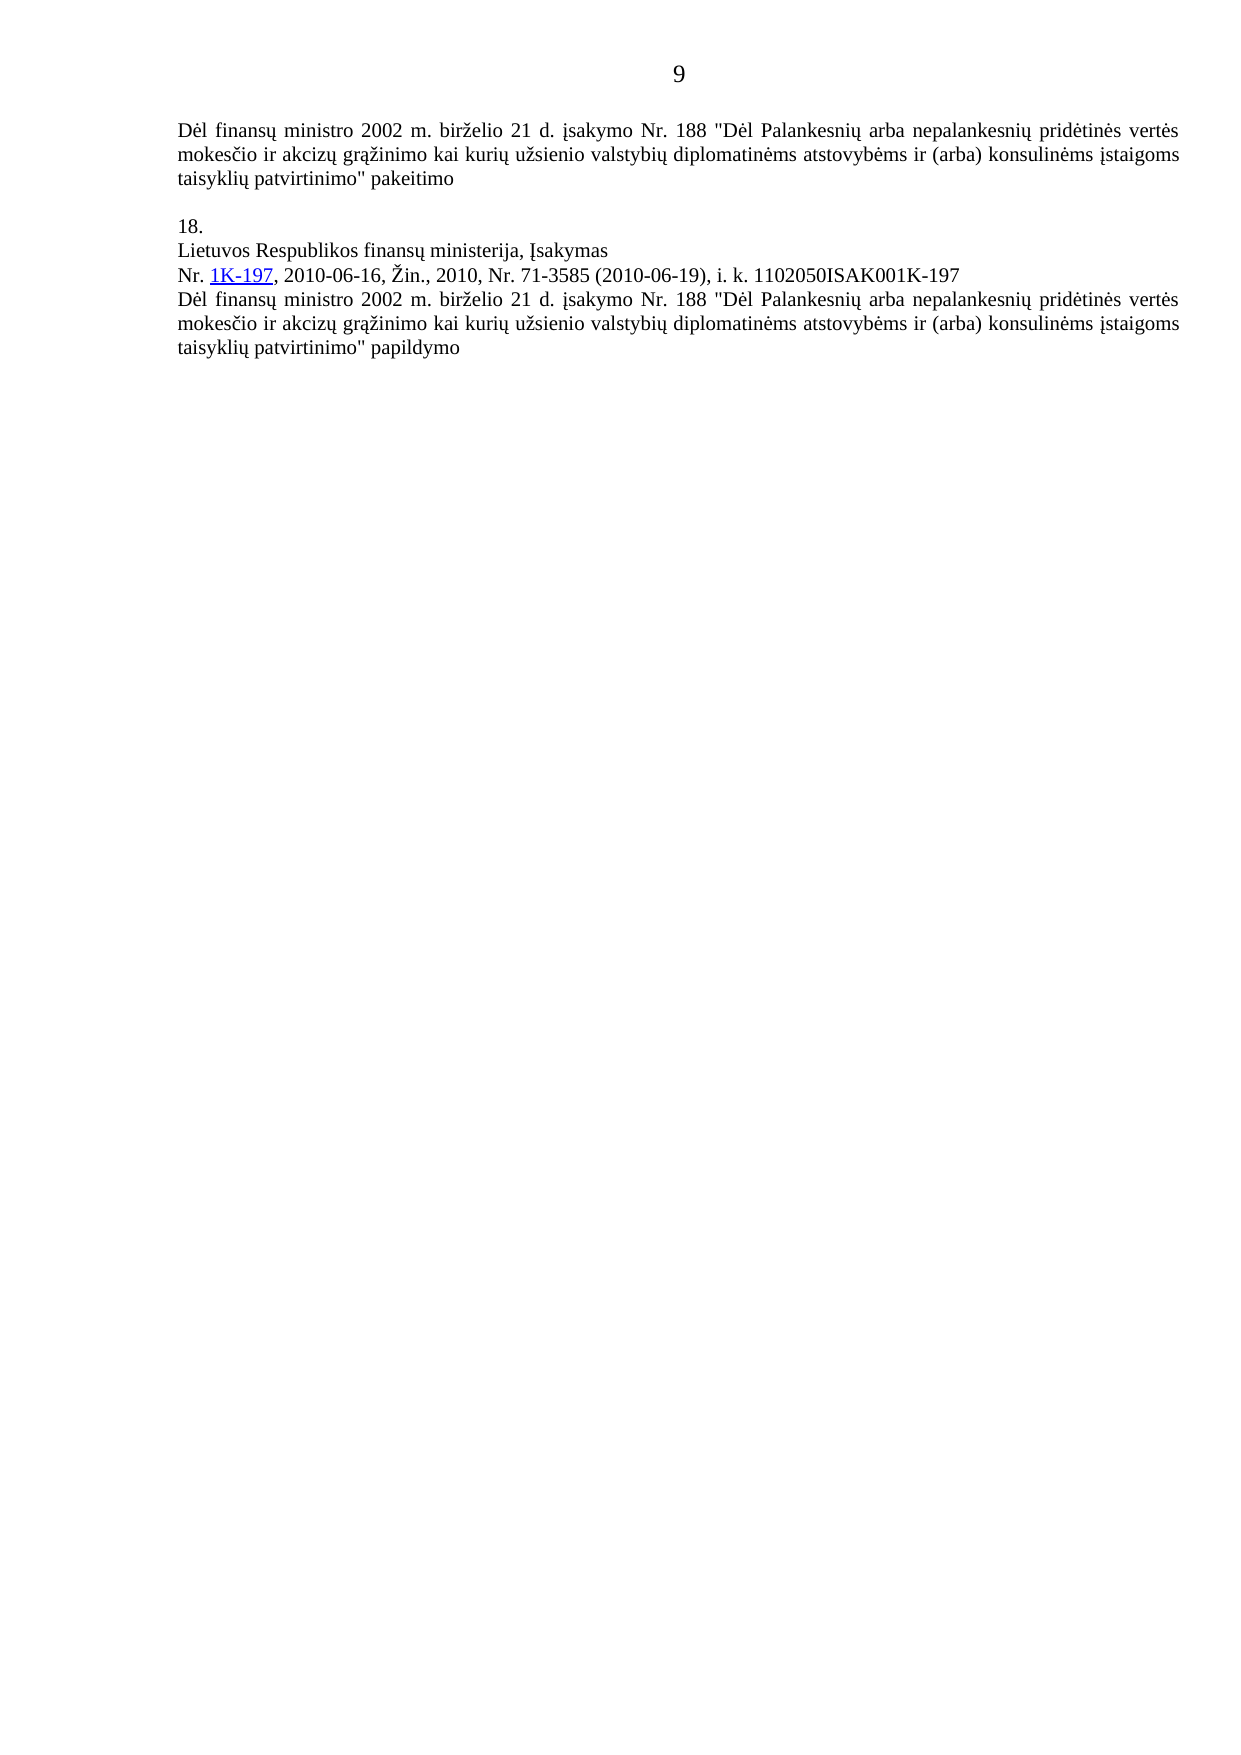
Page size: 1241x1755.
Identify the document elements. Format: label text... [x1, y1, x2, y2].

text 18. [177, 214, 1181, 238]
text Dėl finansų ministro 2002 m. birželio 21 d. įsakymo Nr. 188 "Dėl Palankesnių arba nepalankesnių pridėtinės vertės mokesčio ir akcizų grąžinimo kai kurių užsienio valstybių diplomatinėms atstovybėms ir (arba) konsulinėms įstaigoms taisyklių patvirtinimo" papildymo [177, 287, 1181, 359]
text Nr. 1K-197, 2010-06-16, Žin., 2010, Nr. 71-3585 (2010-06-19), i. k. 1102050ISAK001K-197 [177, 262, 1181, 287]
text Dėl finansų ministro 2002 m. birželio 21 d. įsakymo Nr. 188 "Dėl Palankesnių arba nepalankesnių pridėtinės vertės mokesčio ir akcizų grąžinimo kai kurių užsienio valstybių diplomatinėms atstovybėms ir (arba) konsulinėms įstaigoms taisyklių patvirtinimo" pakeitimo [177, 118, 1181, 190]
text Lietuvos Respublikos finansų ministerija, Įsakymas [177, 238, 1181, 262]
